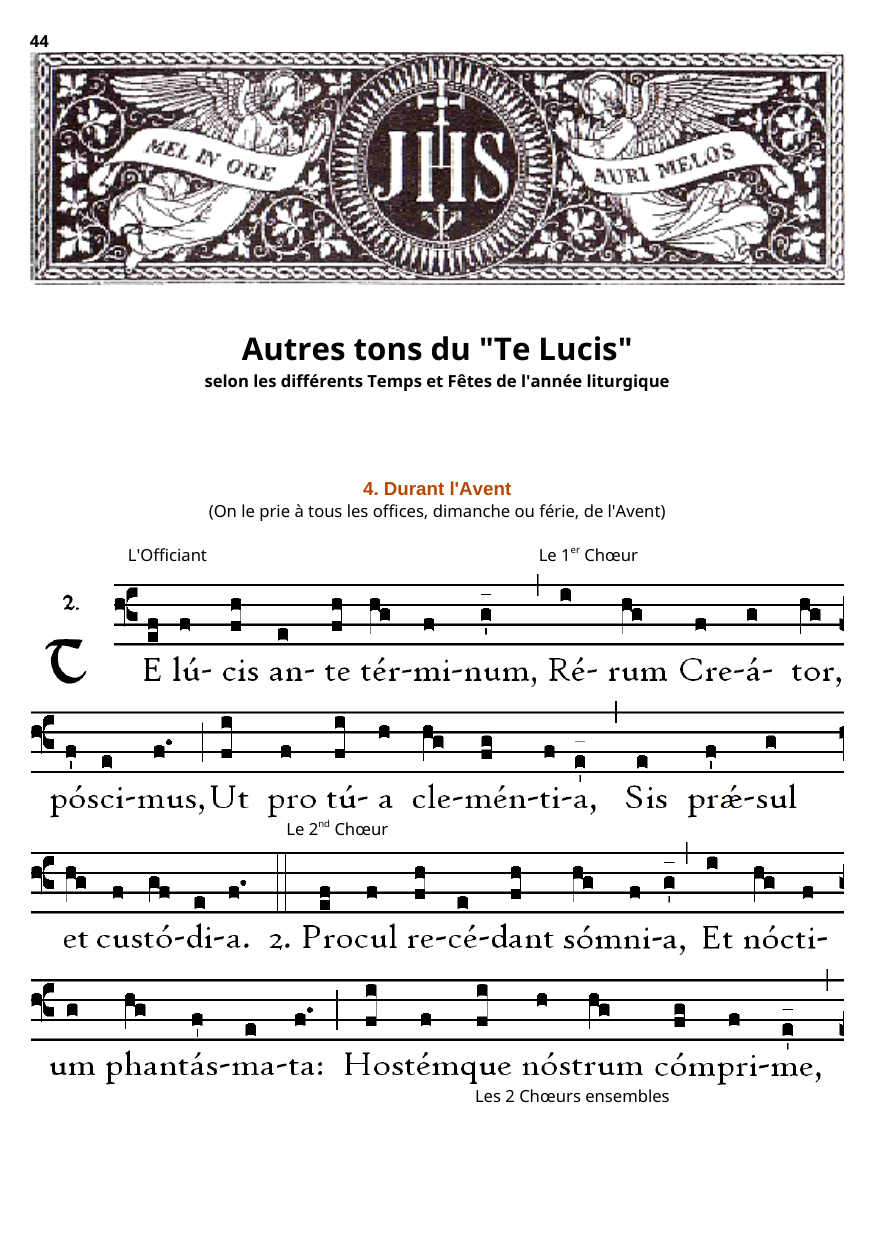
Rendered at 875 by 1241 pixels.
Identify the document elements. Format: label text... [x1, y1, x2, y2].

text (On le prie à tous les offices, dimanche ou férie, de l'Avent) [29, 499, 844, 522]
picture [29, 566, 845, 818]
text Autres tons du "Te Lucis" [29, 327, 844, 370]
picture [29, 47, 845, 285]
text Les 2 Chœurs ensembles [29, 1085, 844, 1107]
text Le 2nd Chœur [29, 818, 844, 840]
picture [29, 840, 845, 1085]
text L'Officiant Le 1er Chœur [29, 544, 844, 566]
text selon les différents Temps et Fêtes de l'année liturgique [29, 370, 844, 393]
text 4. Durant l'Avent [29, 478, 844, 499]
text 58 [29, 29, 843, 52]
